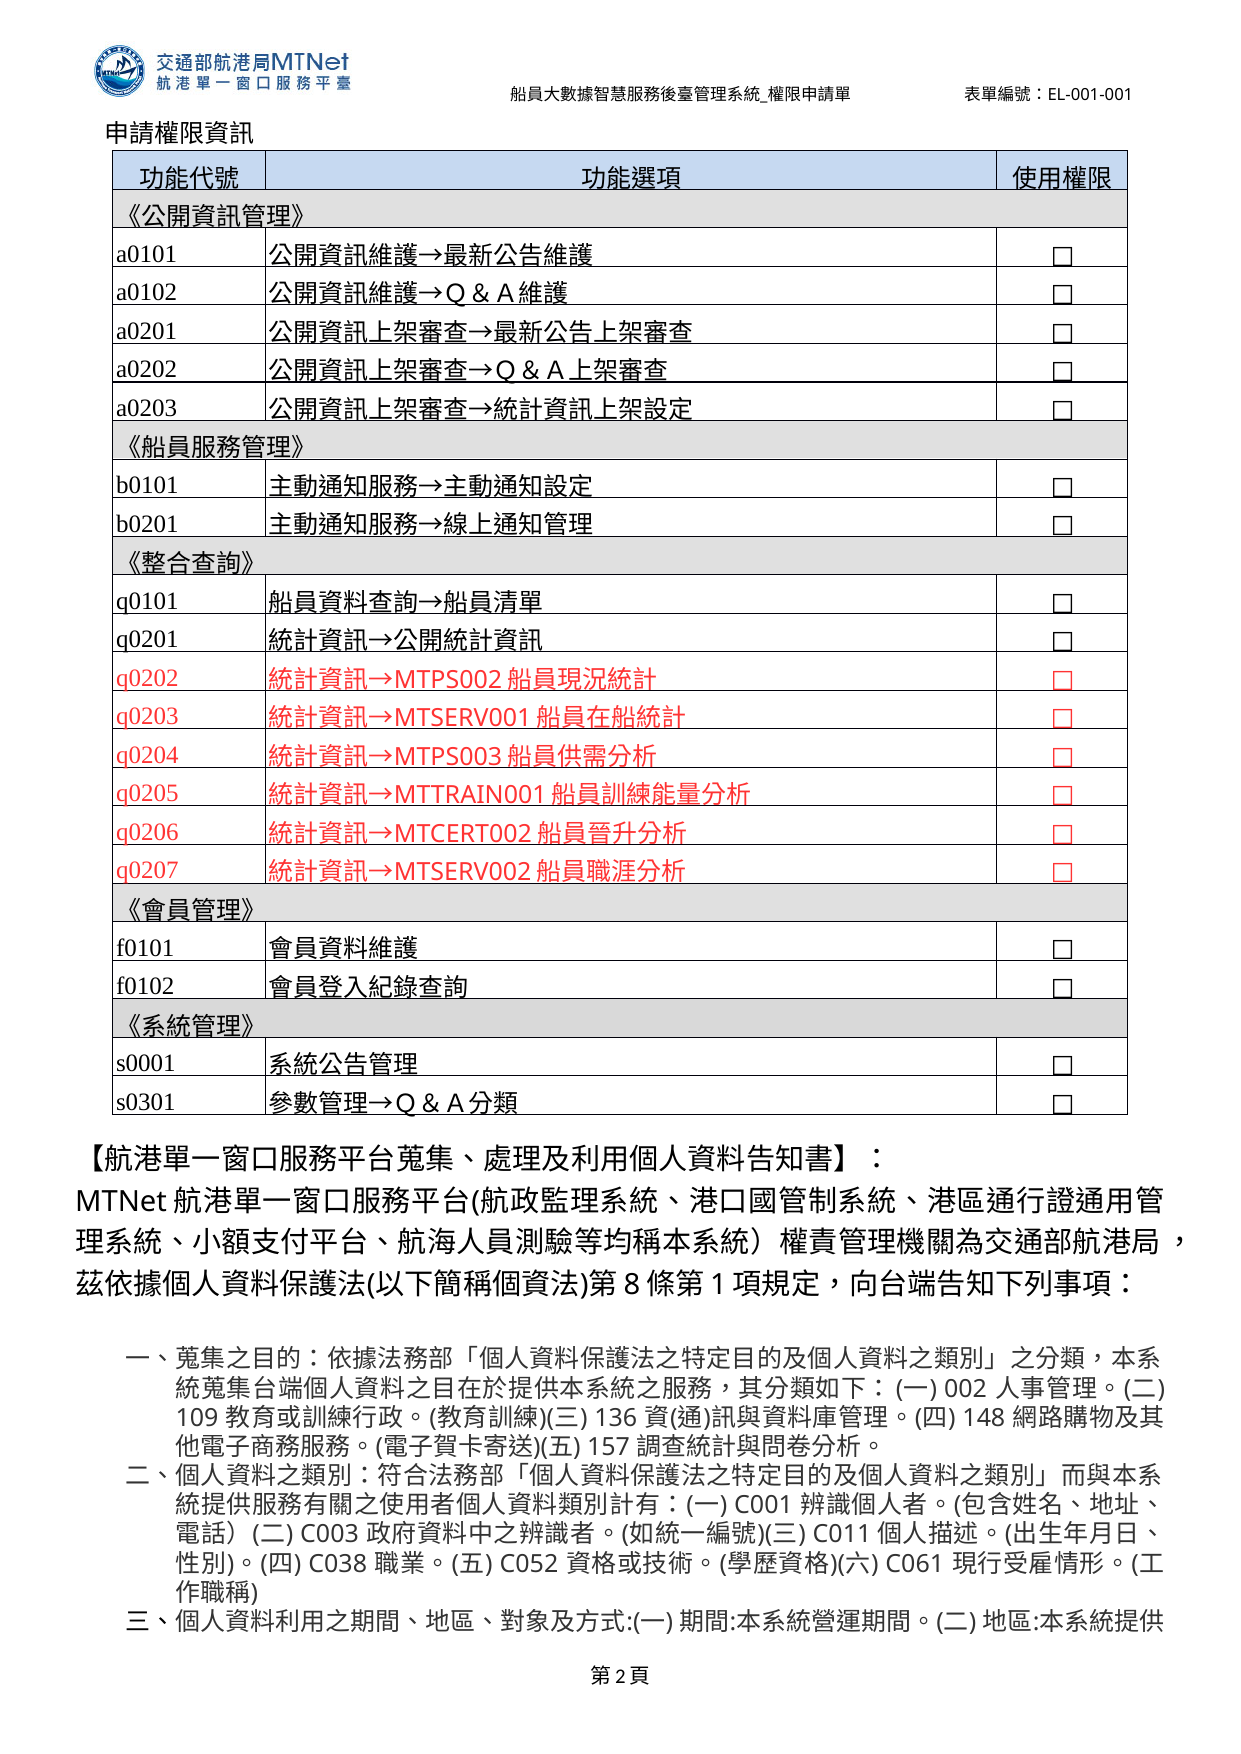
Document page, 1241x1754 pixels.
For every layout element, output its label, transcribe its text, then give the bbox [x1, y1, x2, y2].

table_cell □ [997, 460, 1127, 497]
table_cell q0203 [113, 691, 265, 728]
table_cell □ [997, 305, 1127, 343]
table_cell 統計資訊→公開統計資訊 [266, 614, 996, 651]
table_cell 船員資料查詢→船員清單 [266, 575, 996, 613]
text 申請權限資訊 [104, 114, 1165, 150]
table_cell q0204 [113, 729, 265, 767]
table_cell 參數管理→Ｑ＆Ａ分類 [266, 1076, 996, 1114]
table_cell 主動通知服務→主動通知設定 [266, 460, 996, 497]
table_cell 會員資料維護 [266, 922, 996, 959]
table_cell b0201 [113, 498, 265, 536]
table_cell 統計資訊→MTTRAIN001船員訓練能量分析 [266, 768, 996, 805]
table_cell s0301 [113, 1076, 265, 1114]
table_cell s0001 [113, 1038, 265, 1075]
table_header 使用權限 [997, 151, 1127, 189]
table_cell b0101 [113, 460, 265, 497]
picture [75, 41, 397, 100]
table_cell 《系統管理》 [113, 999, 1127, 1037]
table_cell 《船員服務管理》 [113, 421, 1127, 458]
table_header 功能選項 [266, 151, 996, 189]
table_cell f0102 [113, 961, 265, 998]
table_cell q0205 [113, 768, 265, 805]
table_cell a0101 [113, 228, 265, 266]
table_cell 公開資訊維護→Ｑ＆Ａ維護 [266, 267, 996, 304]
table_cell 公開資訊維護→最新公告維護 [266, 228, 996, 266]
table_cell 《會員管理》 [113, 884, 1127, 921]
table_cell q0101 [113, 575, 265, 613]
table_cell □ [997, 383, 1127, 420]
table_cell □ [997, 806, 1127, 844]
table_header 功能代號 [113, 151, 265, 189]
table_cell q0207 [113, 845, 265, 882]
text 【航港單一窗口服務平台蒐集、處理及利用個人資料告知書】： [75, 1136, 1165, 1178]
table_cell □ [997, 614, 1127, 651]
table_cell a0201 [113, 305, 265, 343]
table_cell 統計資訊→MTPS003船員供需分析 [266, 729, 996, 767]
table_cell □ [997, 575, 1127, 613]
table_cell q0201 [113, 614, 265, 651]
table_cell □ [997, 344, 1127, 381]
table_cell □ [997, 1038, 1127, 1075]
table_cell q0206 [113, 806, 265, 844]
table_cell 《公開資訊管理》 [113, 190, 1127, 227]
list 個人資料利用之期間、地區、對象及方式:(一) 期間:本系統營運期間。(二) 地區:本系統提供 [125, 1607, 1165, 1636]
table_cell □ [997, 768, 1127, 805]
text MTNet航港單一窗口服務平台(航政監理系統、港口國管制系統、港區通行證通用管理系統、小額支付平台、航海人員測驗等均稱本系統）權責管理機關為交通部航港局，茲依據個人資料保護法(以下簡稱個資法)第8條第1項規定，向台端告知下列事項： [75, 1178, 1165, 1303]
table_cell 統計資訊→MTCERT002船員晉升分析 [266, 806, 996, 844]
table_cell 會員登入紀錄查詢 [266, 961, 996, 998]
table_cell q0202 [113, 652, 265, 690]
table_cell 公開資訊上架審查→統計資訊上架設定 [266, 383, 996, 420]
table_cell □ [997, 267, 1127, 304]
table_cell f0101 [113, 922, 265, 959]
list 個人資料之類別：符合法務部「個人資料保護法之特定目的及個人資料之類別」而與本系統提供服務有關之使用者個人資料類別計有：(一) C001 辨識個人者。(包含姓名、地址、電話）(二) C003 政府資料中之辨識者。(如統一編號)(三) C011個人描述。(出生年月日、性別)。(四) C038 職業。(五) C052 資格或技術。(學歷資格)(六) C061 現行受雇情形。(工作職稱) [125, 1461, 1165, 1607]
table_cell 《整合查詢》 [113, 537, 1127, 574]
table_cell 統計資訊→MTSERV001船員在船統計 [266, 691, 996, 728]
table_cell □ [997, 1076, 1127, 1114]
table_cell □ [997, 845, 1127, 882]
table_cell a0102 [113, 267, 265, 304]
table_cell □ [997, 729, 1127, 767]
table_cell 主動通知服務→線上通知管理 [266, 498, 996, 536]
table_cell □ [997, 691, 1127, 728]
table_cell □ [997, 652, 1127, 690]
table_cell 公開資訊上架審查→最新公告上架審查 [266, 305, 996, 343]
table_cell □ [997, 498, 1127, 536]
table_cell 公開資訊上架審查→Ｑ＆Ａ上架審查 [266, 344, 996, 381]
table_cell 系統公告管理 [266, 1038, 996, 1075]
list 蒐集之目的：依據法務部「個人資料保護法之特定目的及個人資料之類別」之分類，本系統蒐集台端個人資料之目在於提供本系統之服務，其分類如下：(一) 002 人事管理。(二) 109 教育或訓練行政。(教育訓練)(三) 136 資(通)訊與資料庫管理。(四) 148 網路購物及其他電子商務服務。(電子賀卡寄送)(五) 157 調查統計與問卷分析。 [125, 1344, 1165, 1461]
table_cell a0203 [113, 383, 265, 420]
table_cell a0202 [113, 344, 265, 381]
table_cell □ [997, 922, 1127, 959]
table_cell □ [997, 228, 1127, 266]
table_cell 統計資訊→MTPS002船員現況統計 [266, 652, 996, 690]
table_cell 統計資訊→MTSERV002船員職涯分析 [266, 845, 996, 882]
table_cell □ [997, 961, 1127, 998]
